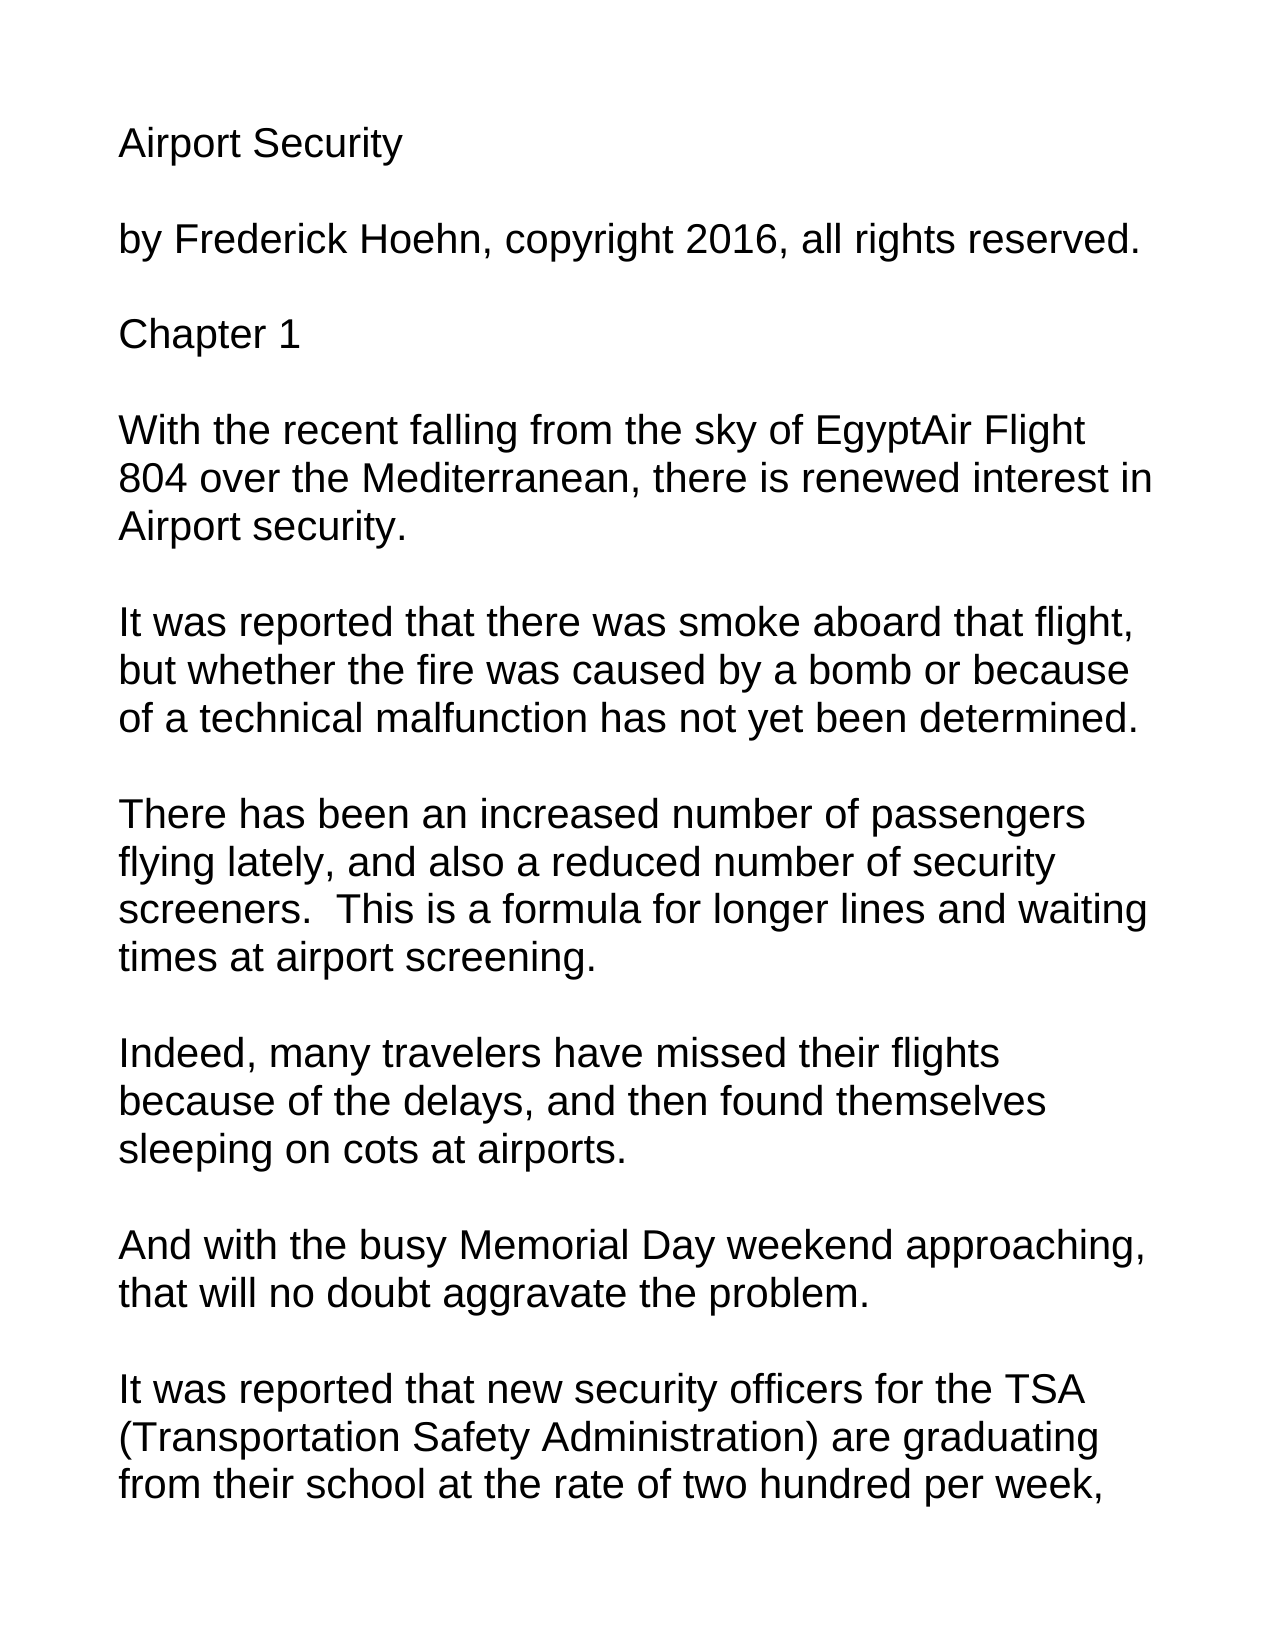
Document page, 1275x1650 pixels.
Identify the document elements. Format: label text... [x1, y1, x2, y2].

text With the recent falling from the sky of EgyptAir Flight 804 over the Mediterranean, there is renewed interest in Airport security. [118, 406, 1157, 549]
text And with the busy Memorial Day weekend approaching, that will no doubt aggravate the problem. [118, 1220, 1157, 1316]
text by Frederick Hoehn, copyright 2016, all rights reserved. [118, 214, 1157, 262]
text There has been an increased number of passengers flying lately, and also a reduced number of security screeners. This is a formula for longer lines and waiting times at airport screening. [118, 789, 1157, 981]
text It was reported that new security officers for the TSA (Transportation Safety Administration) are graduating from their school at the rate of two hundred per week, [118, 1364, 1157, 1508]
text Chapter 1 [118, 310, 1157, 358]
text It was reported that there was smoke aboard that flight, but whether the fire was caused by a bomb or because of a technical malfunction has not yet been determined. [118, 597, 1157, 741]
text Airport Security [118, 118, 1157, 166]
text Indeed, many travelers have missed their flights because of the delays, and then found themselves sleeping on cots at airports. [118, 1028, 1157, 1172]
